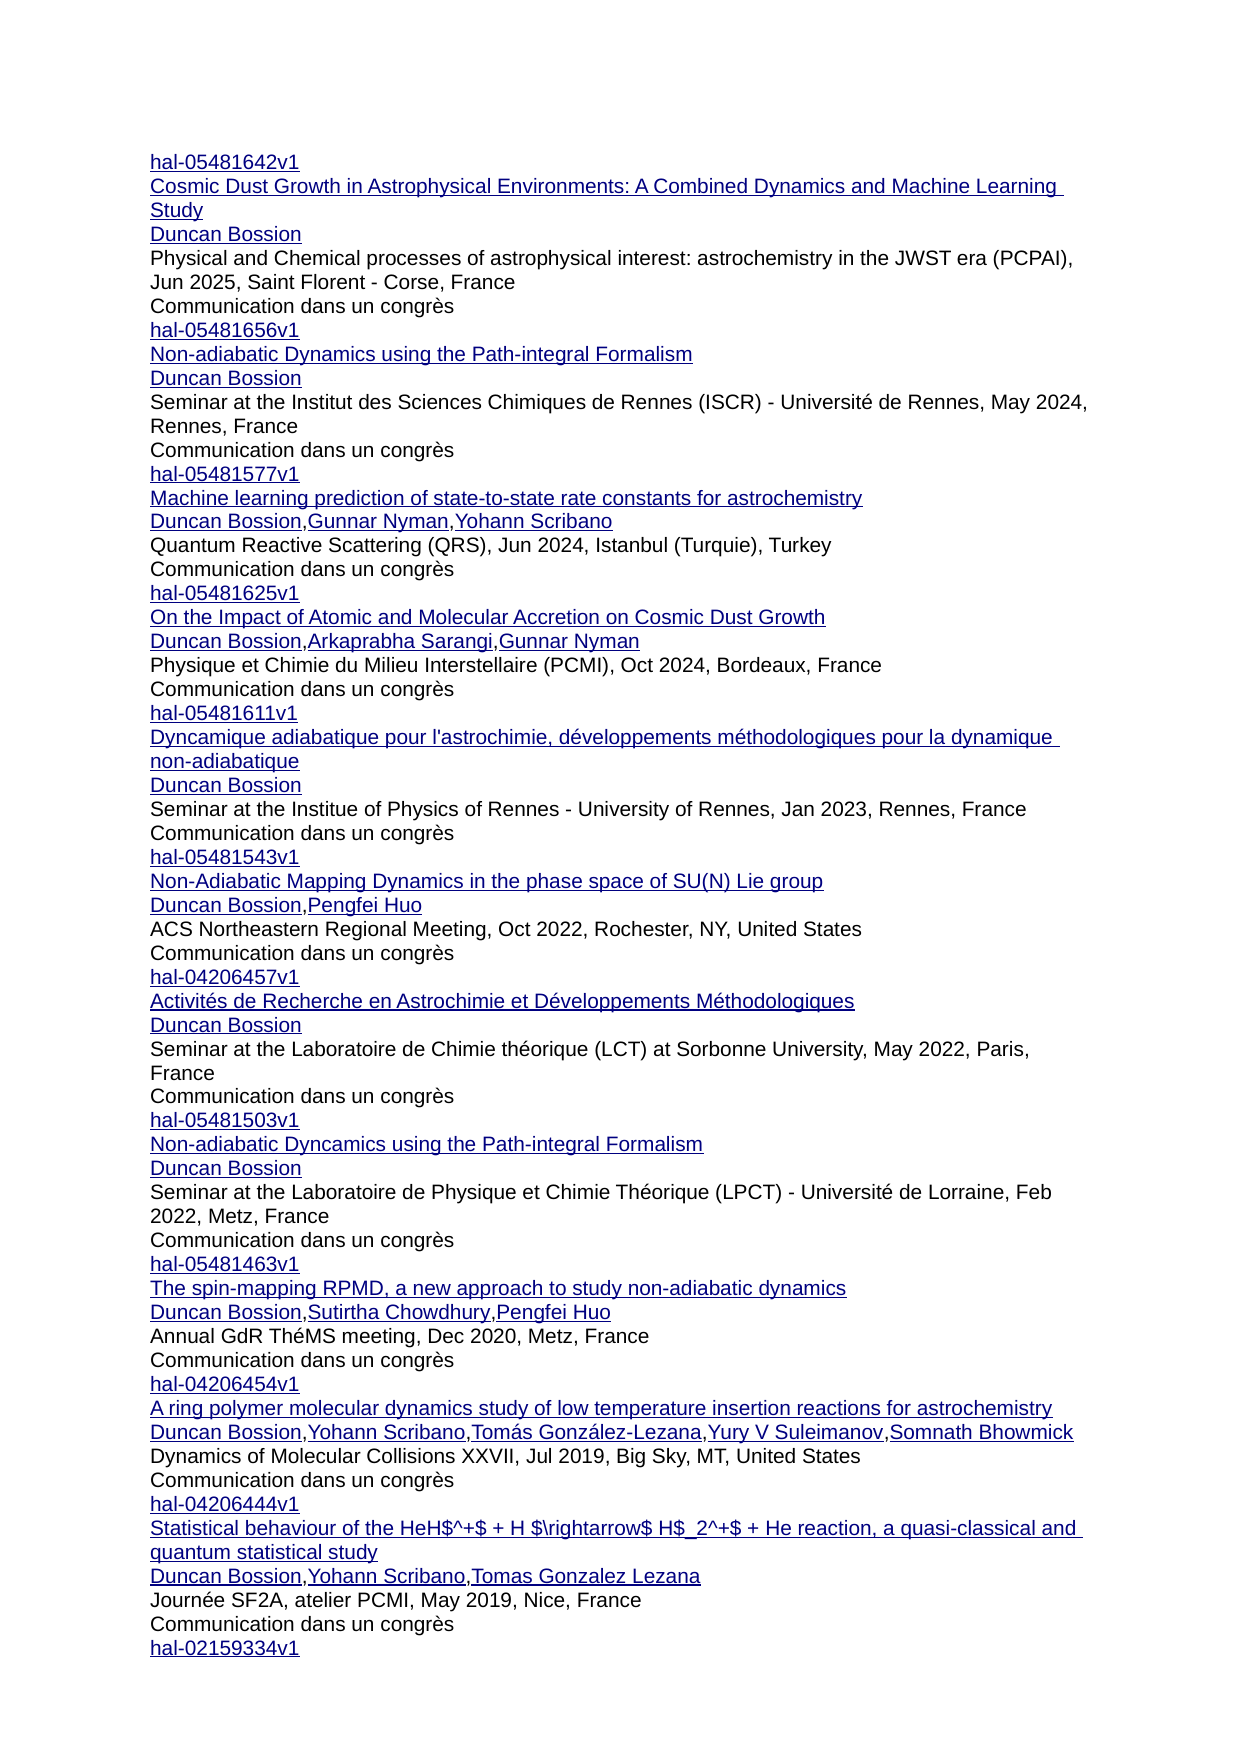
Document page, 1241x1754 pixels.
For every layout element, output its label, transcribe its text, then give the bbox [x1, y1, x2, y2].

table_cell Cosmic Dust Growth in Astrophysical Environments: A Combined Dynamics and Machine Learning Study Duncan Bossion Physical and Chemical processes of astrophysical interest: astrochemistry in the JWST era (PCPAI), Jun 2025, Saint Florent - Corse, France Communication dans un congrès hal-05481656v1 [150, 174, 1090, 342]
table_cell Non-Adiabatic Mapping Dynamics in the phase space of SU(N) Lie group Duncan Bossion,Pengfei Huo ACS Northeastern Regional Meeting, Oct 2022, Rochester, NY, United States Communication dans un congrès hal-04206457v1 [150, 869, 1090, 988]
table_cell On the Impact of Atomic and Molecular Accretion on Cosmic Dust Growth Duncan Bossion,Arkaprabha Sarangi,Gunnar Nyman Physique et Chimie du Milieu Interstellaire (PCMI), Oct 2024, Bordeaux, France Communication dans un congrès hal-05481611v1 [150, 605, 1090, 725]
table_cell Activités de Recherche en Astrochimie et Développements Méthodologiques Duncan Bossion Seminar at the Laboratoire de Chimie théorique (LCT) at Sorbonne University, May 2022, Paris, France Communication dans un congrès hal-05481503v1 [150, 989, 1090, 1132]
table_cell A ring polymer molecular dynamics study of low temperature insertion reactions for astrochemistry Duncan Bossion,Yohann Scribano,Tomás González-Lezana,Yury V Suleimanov,Somnath Bhowmick Dynamics of Molecular Collisions XXVII, Jul 2019, Big Sky, MT, United States Communication dans un congrès hal-04206444v1 [150, 1396, 1090, 1516]
table_cell Statistical behaviour of the HeH$^+$ + H $\rightarrow$ H$_2^+$ + He reaction, a quasi-classical and quantum statistical study Duncan Bossion,Yohann Scribano,Tomas Gonzalez Lezana Journée SF2A, atelier PCMI, May 2019, Nice, France Communication dans un congrès hal-02159334v1 [150, 1516, 1090, 1659]
table_cell Non-adiabatic Dyncamics using the Path-integral Formalism Duncan Bossion Seminar at the Laboratoire de Physique et Chimie Théorique (LPCT) - Université de Lorraine, Feb 2022, Metz, France Communication dans un congrès hal-05481463v1 [150, 1132, 1090, 1276]
table_header hal-05481642v1 [150, 150, 1090, 174]
table_cell Dyncamique adiabatique pour l'astrochimie, développements méthodologiques pour la dynamique non-adiabatique Duncan Bossion Seminar at the Institue of Physics of Rennes - University of Rennes, Jan 2023, Rennes, France Communication dans un congrès hal-05481543v1 [150, 725, 1090, 869]
table_cell The spin-mapping RPMD, a new approach to study non-adiabatic dynamics Duncan Bossion,Sutirtha Chowdhury,Pengfei Huo Annual GdR ThéMS meeting, Dec 2020, Metz, France Communication dans un congrès hal-04206454v1 [150, 1276, 1090, 1396]
table_cell Non-adiabatic Dynamics using the Path-integral Formalism Duncan Bossion Seminar at the Institut des Sciences Chimiques de Rennes (ISCR) - Université de Rennes, May 2024, Rennes, France Communication dans un congrès hal-05481577v1 [150, 342, 1090, 485]
table_cell Machine learning prediction of state-to-state rate constants for astrochemistry Duncan Bossion,Gunnar Nyman,Yohann Scribano Quantum Reactive Scattering (QRS), Jun 2024, Istanbul (Turquie), Turkey Communication dans un congrès hal-05481625v1 [150, 485, 1090, 605]
